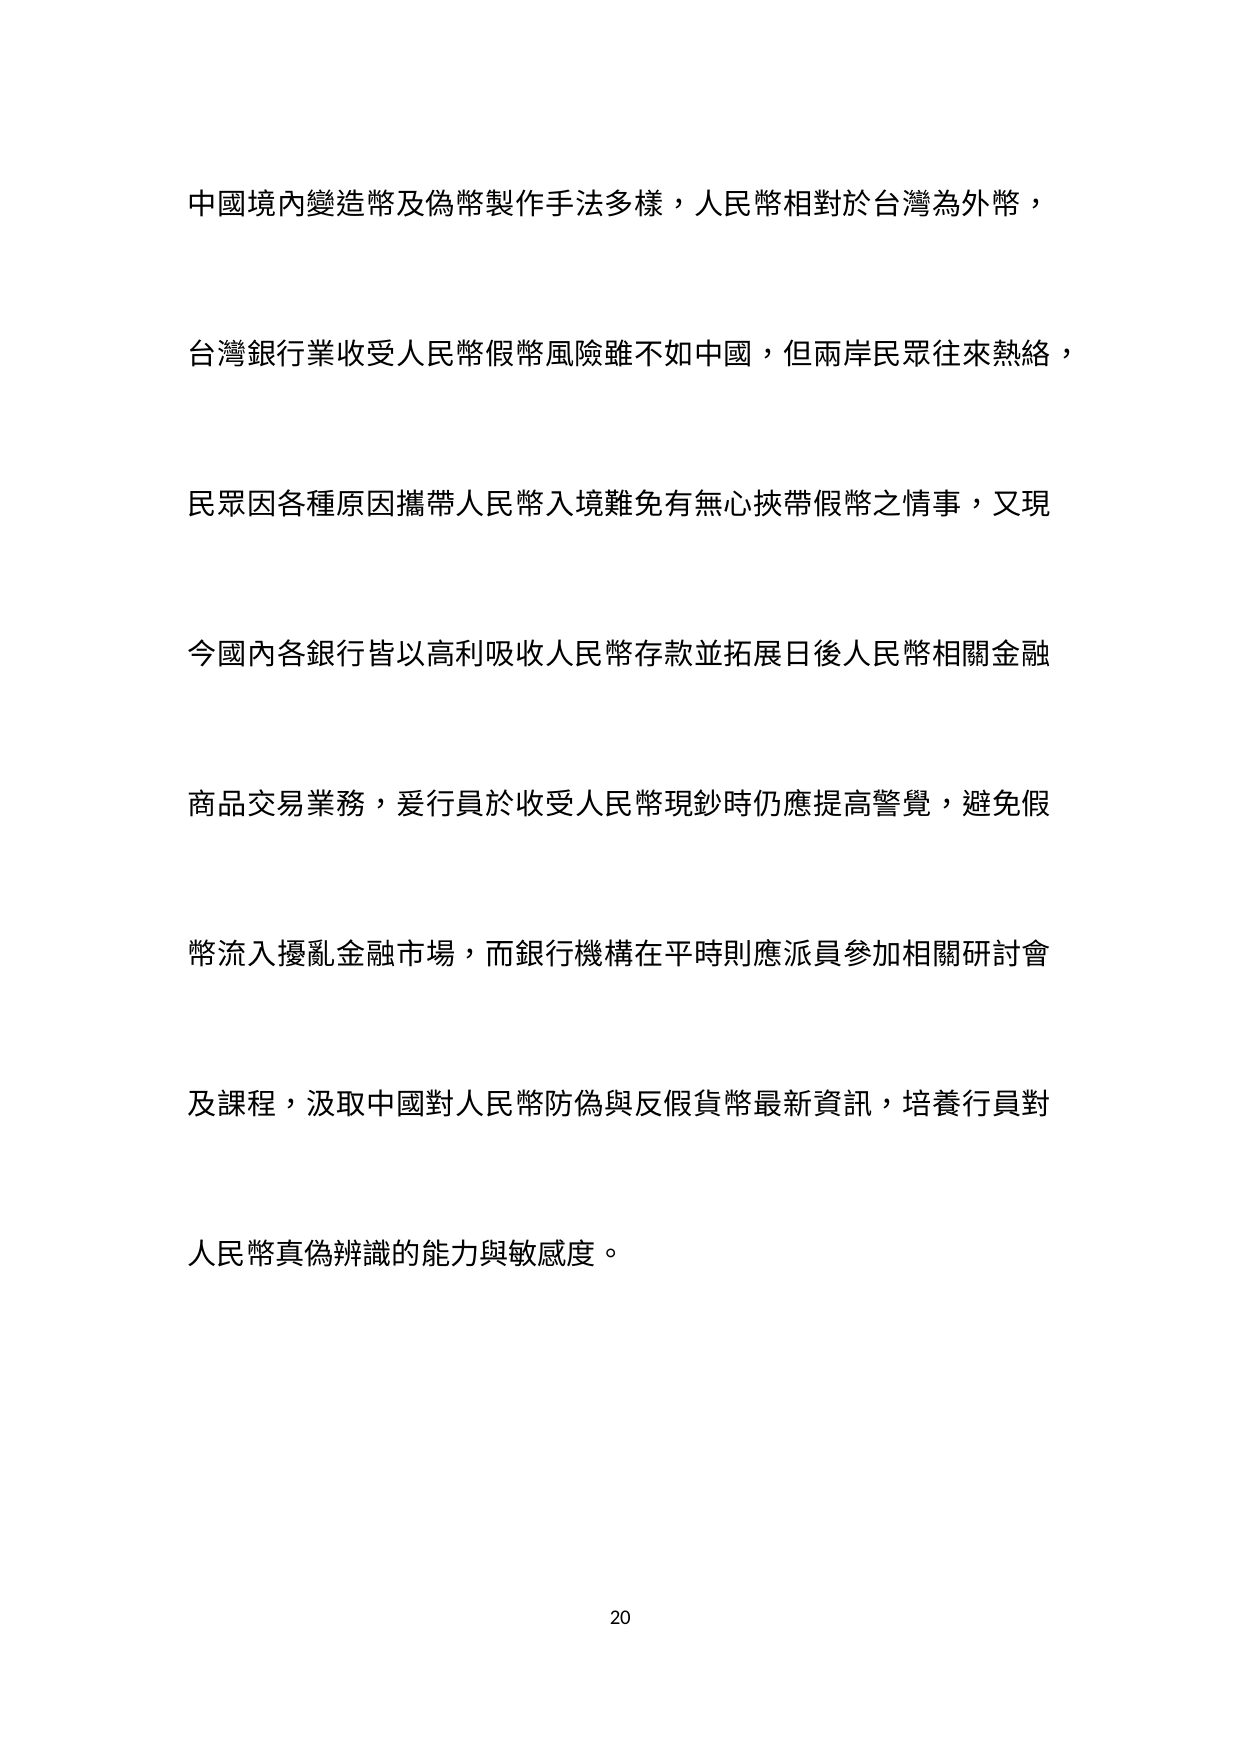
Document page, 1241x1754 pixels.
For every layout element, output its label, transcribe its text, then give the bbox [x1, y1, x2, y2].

text 本次研討會由中銀台北及廈門市分行主辦，聘請人行官員及專家授課，對於人民幣發行現況與辨識技巧的專業知識深入淺出介紹，中國境內變造幣及偽幣製作手法多樣，人民幣相對於台灣為外幣，台灣銀行業收受人民幣假幣風險雖不如中國，但兩岸民眾往來熱絡，民眾因各種原因攜帶人民幣入境難免有無心挾帶假幣之情事，又現今國內各銀行皆以高利吸收人民幣存款並拓展日後人民幣相關金融商品交易業務，爰行員於收受人民幣現鈔時仍應提高警覺，避免假幣流入擾亂金融市場，而銀行機構在平時則應派員參加相關研討會及課程，汲取中國對人民幣防偽與反假貨幣最新資訊，培養行員對人民幣真偽辨識的能力與敏感度。 [187, 164, 1053, 1289]
